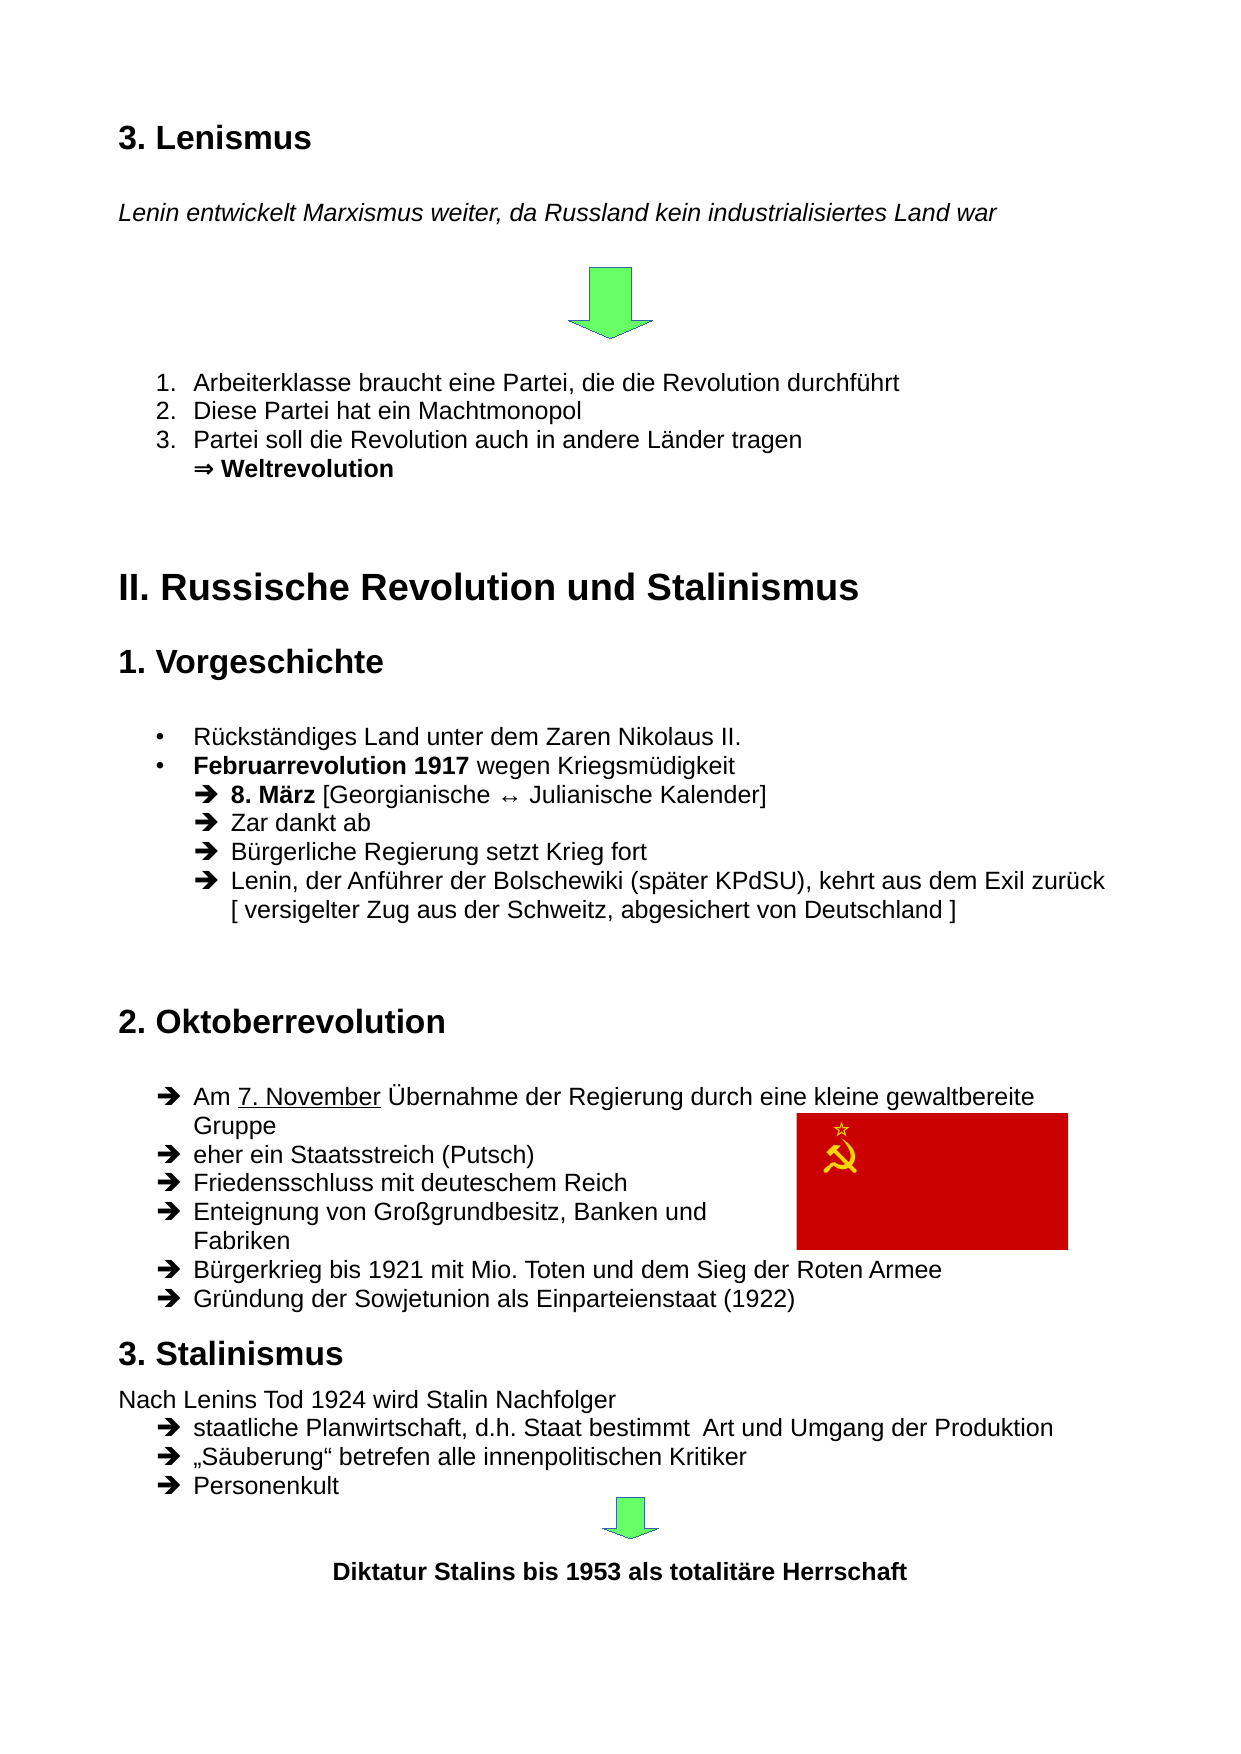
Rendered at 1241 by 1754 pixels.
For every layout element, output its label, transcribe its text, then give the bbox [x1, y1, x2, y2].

subtitle 3. Lenismus [118, 118, 1122, 157]
text Diktatur Stalins bis 1953 als totalitäre Herrschaft [118, 1557, 1122, 1586]
list Februarrevolution 1917 wegen Kriegsmüdigkeit [156, 751, 1122, 779]
list eher ein Staatsstreich (Putsch) [156, 1139, 796, 1168]
text Lenin entwickelt Marxismus weiter, da Russland kein industrialisiertes Land war [118, 198, 1122, 227]
list [1069, 1168, 1122, 1197]
list staatliche Planwirtschaft, d.h. Staat bestimmt Art und Umgang der Produktion [156, 1413, 1122, 1442]
list [ versigelter Zug aus der Schweitz, abgesichert von Deutschland ] [193, 895, 1122, 924]
list Arbeiterklasse braucht eine Partei, die die Revolution durchführt [156, 367, 1122, 396]
list Partei soll die Revolution auch in andere Länder tragen [156, 425, 1122, 454]
list Bürgerliche Regierung setzt Krieg fort [193, 837, 1122, 866]
list Enteignung von Großgrundbesitz, Banken und Fabriken [156, 1197, 1122, 1255]
list Diese Partei hat ein Machtmonopol [156, 396, 1122, 425]
list Lenin, der Anführer der Bolschewiki (später KPdSU), kehrt aus dem Exil zurück [193, 866, 1122, 895]
subtitle II. Russische Revolution und Stalinismus [118, 565, 1122, 609]
list Zar dankt ab [193, 808, 1122, 837]
list 8. März [Georgianische ↔ Julianische Kalender] [193, 779, 1122, 808]
list „Säuberung“ betrefen alle innenpolitischen Kritiker [156, 1442, 1122, 1471]
list ⇒ Weltrevolution [156, 454, 1122, 482]
picture [796, 1113, 1069, 1250]
list Friedensschluss mit deuteschem Reich [156, 1168, 796, 1197]
list Personenkult [156, 1471, 1122, 1500]
subtitle 3. Stalinismus [118, 1333, 1122, 1372]
text Nach Lenins Tod 1924 wird Stalin Nachfolger [118, 1384, 1122, 1413]
subtitle 2. Oktoberrevolution [118, 1002, 1122, 1041]
list Gründung der Sowjetunion als Einparteienstaat (1922) [156, 1284, 1122, 1313]
list Am 7. November Übernahme der Regierung durch eine kleine gewaltbereite Gruppe [156, 1082, 1122, 1139]
list Rückständiges Land unter dem Zaren Nikolaus II. [156, 722, 1122, 751]
subtitle 1. Vorgeschichte [118, 642, 1122, 681]
list [1069, 1139, 1122, 1168]
list Bürgerkrieg bis 1921 mit Mio. Toten und dem Sieg der Roten Armee [156, 1255, 1122, 1284]
